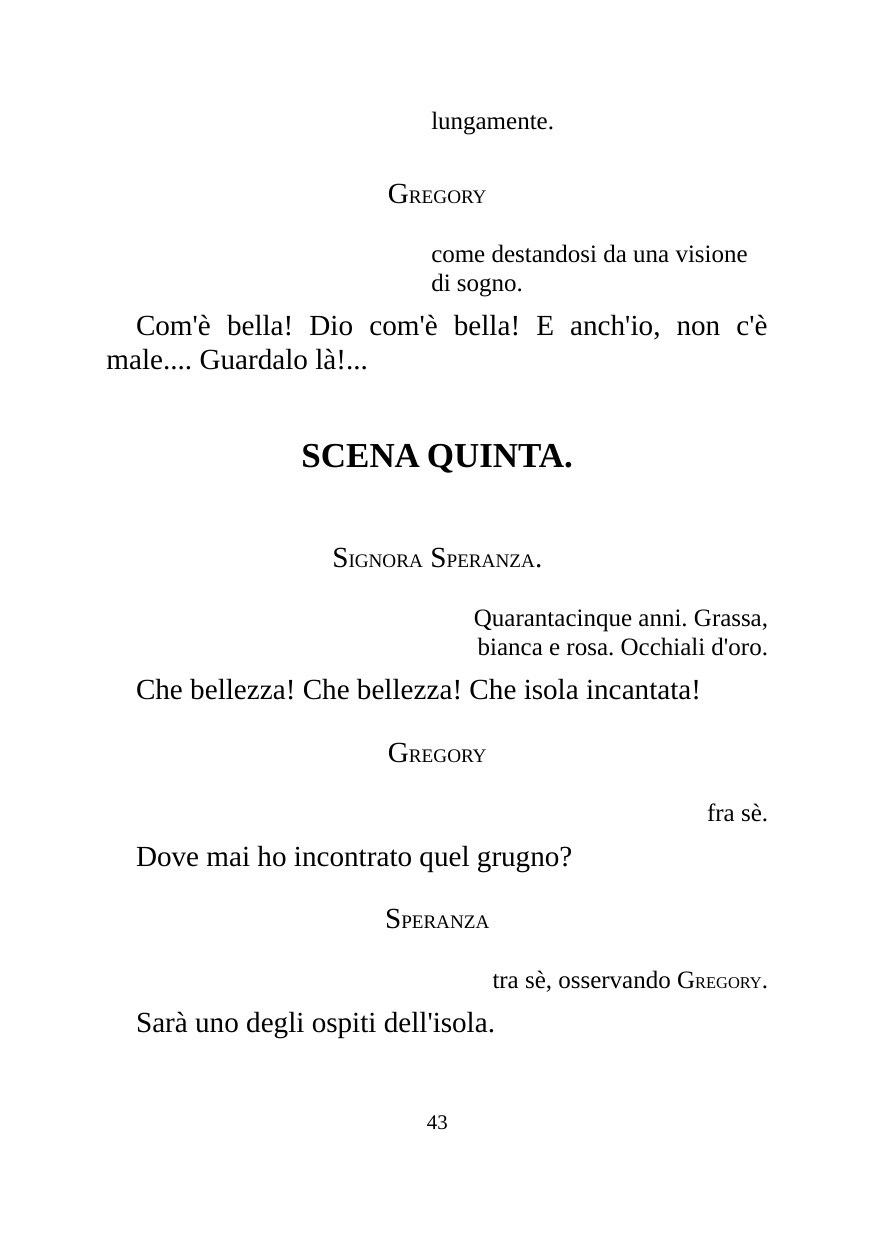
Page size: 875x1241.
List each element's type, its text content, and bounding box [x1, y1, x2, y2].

text Che bellezza! Che bellezza! Che isola incantata! [106, 672, 768, 706]
subtitle SCENA QUINTA. [106, 435, 768, 475]
text Dove mai ho incontrato quel grugno? [106, 839, 768, 872]
text fra sè. [431, 798, 768, 827]
text Gregory [106, 176, 768, 210]
text Gregory [106, 735, 768, 769]
text Quarantacinque anni. Grassa, bianca e rosa. Occhiali d'oro. [431, 603, 768, 660]
text lungamente. [431, 106, 768, 135]
text Speranza [106, 902, 768, 935]
text Com'è bella! Dio com'è bella! E anch'io, non c'è male.... Guardalo là!... [106, 308, 768, 376]
text tra sè, osservando Gregory. [431, 965, 768, 993]
text Signora Speranza. [106, 540, 768, 573]
text Sarà uno degli ospiti dell'isola. [106, 1005, 768, 1039]
text come destandosi da una visione di sogno. [431, 239, 768, 297]
